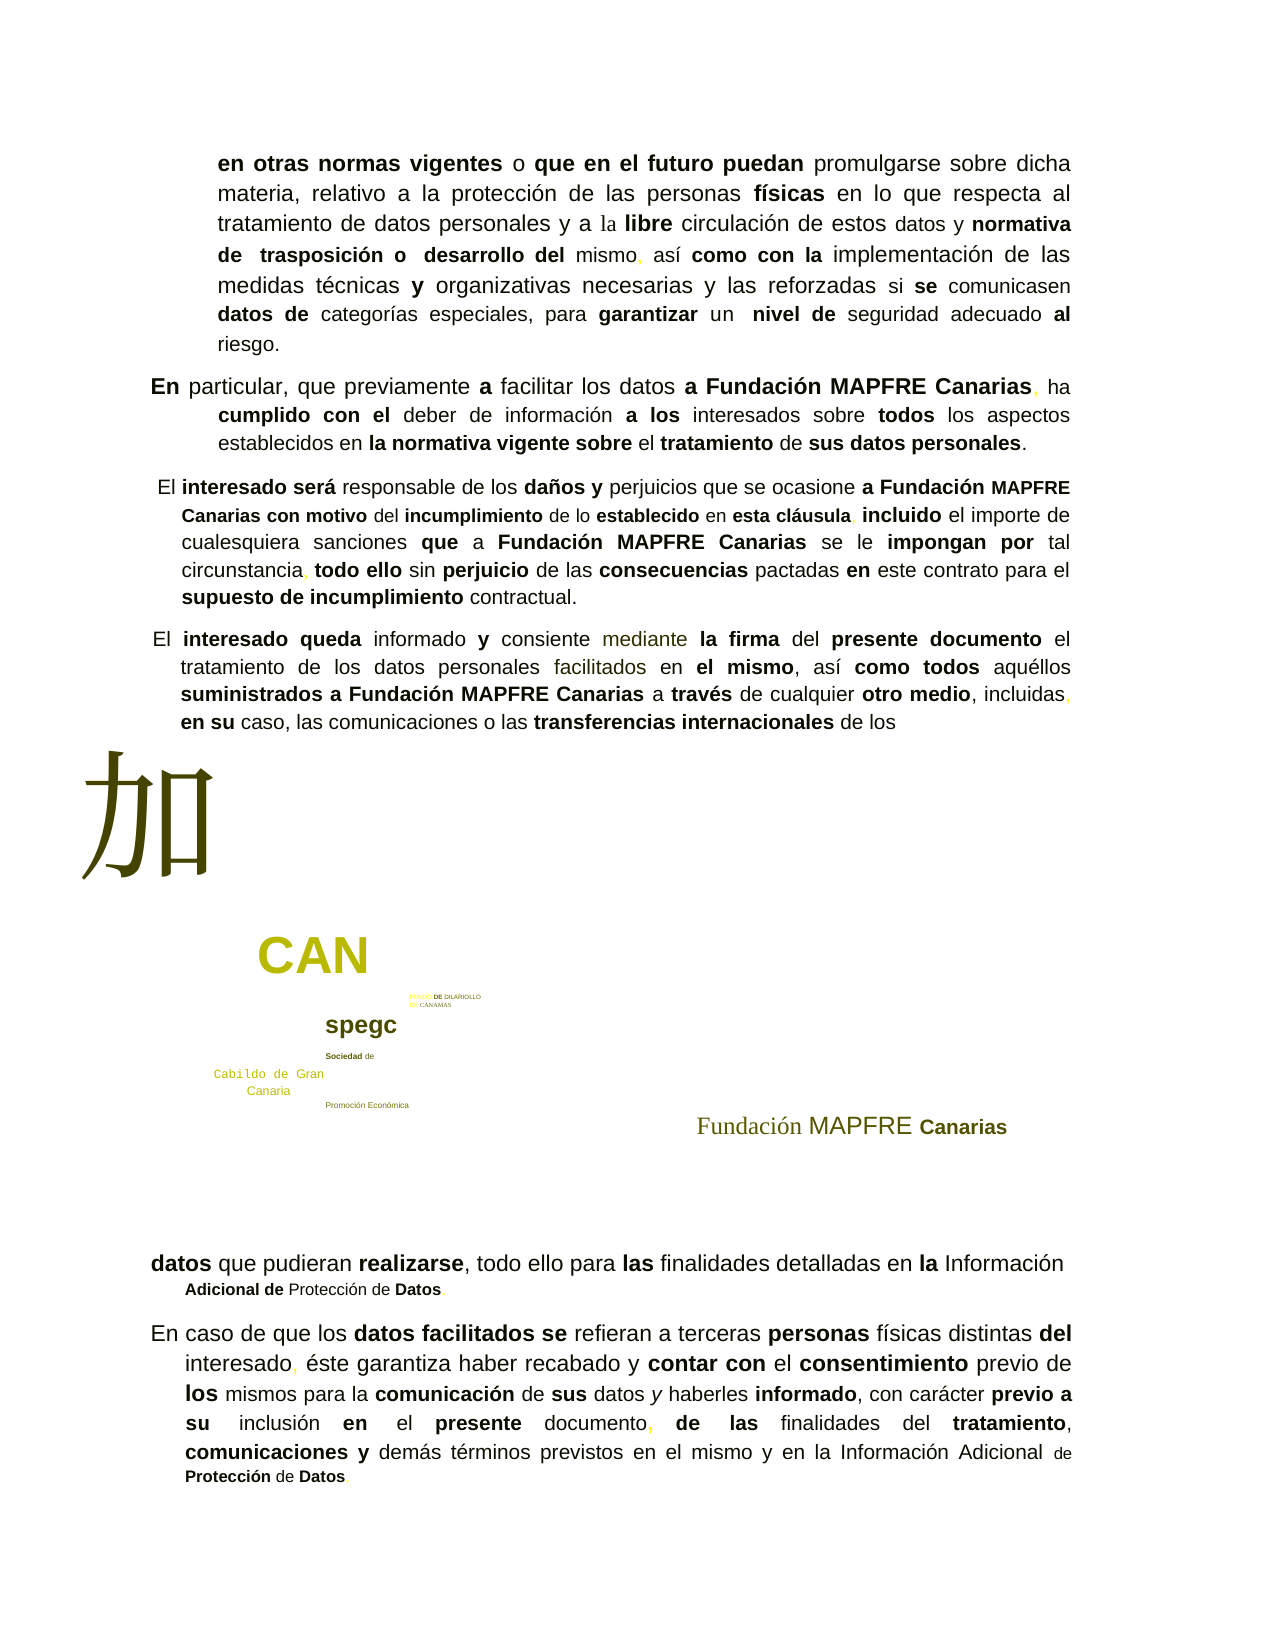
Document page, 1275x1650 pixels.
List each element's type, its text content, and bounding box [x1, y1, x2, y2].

text El interesado queda informado y consiente mediante la firma del presente documento el tratamiento de los datos personales facilitados en el mismo, así como todos aquéllos suministrados a Fundación MAPFRE Canarias a través de cualquier otro medio, incluidas, en su caso, las comunicaciones o las transferencias internacionales de los [152, 627, 1071, 733]
text spegc [325, 1010, 463, 1038]
text El interesado será responsable de los daños y perjuicios que se ocasione a Fundación MAPFRE Canarias con motivo del incumplimiento de lo establecido en esta cláusula, incluido el importe de cualesquiera sanciones que a Fundación MAPFRE Canarias se le impongan por tal circunstancia, todo ello sin perjuicio de las consecuencias pactadas en este contrato para el supuesto de incumplimiento contractual. [157, 475, 1071, 609]
text Cabildo de Gran Canaria [200, 1066, 337, 1098]
text en otras normas vigentes o que en el futuro puedan promulgarse sobre dicha materia, relativo a la protección de las personas físicas en lo que respecta al tratamiento de datos personales y a la libre circulación de estos datos y normativa de trasposición o desarrollo del mismo, así como con la implementación de las medidas técnicas y organizativas necesarias y las reforzadas si se comunicasen datos de categorías especiales, para garantizar un nivel de seguridad adecuado al riesgo. [151, 150, 1071, 356]
text Sociedad de [325, 1051, 418, 1061]
text CAN [257, 924, 442, 984]
text En particular, que previamente a facilitar los datos a Fundación MAPFRE Canarias, ha cumplido con el deber de información a los interesados sobre todos los aspectos establecidos en la normativa vigente sobre el tratamiento de sus datos personales. [150, 373, 1071, 454]
text En caso de que los datos facilitados se refieran a terceras personas físicas distintas del interesado, éste garantiza haber recabado y contar con el consentimiento previo de los mismos para la comunicación de sus datos y haberles informado, con carácter previo a su inclusión en el presente documento, de las finalidades del tratamiento, comunicaciones y demás términos previstos en el mismo y en la Información Adicional de Protección de Datos. [150, 1320, 1072, 1486]
text Promoción Económica [325, 1100, 462, 1110]
text 加 [78, 737, 242, 900]
text Fundación MAPFRE Canarias [696, 1111, 1046, 1140]
text FONDO DE DILARIOLLO DE CANAMAS [409, 993, 486, 1009]
text datos que pudieran realizarse, todo ello para las finalidades detalladas en la Información Adicional de Protección de Datos. [151, 1250, 1069, 1299]
